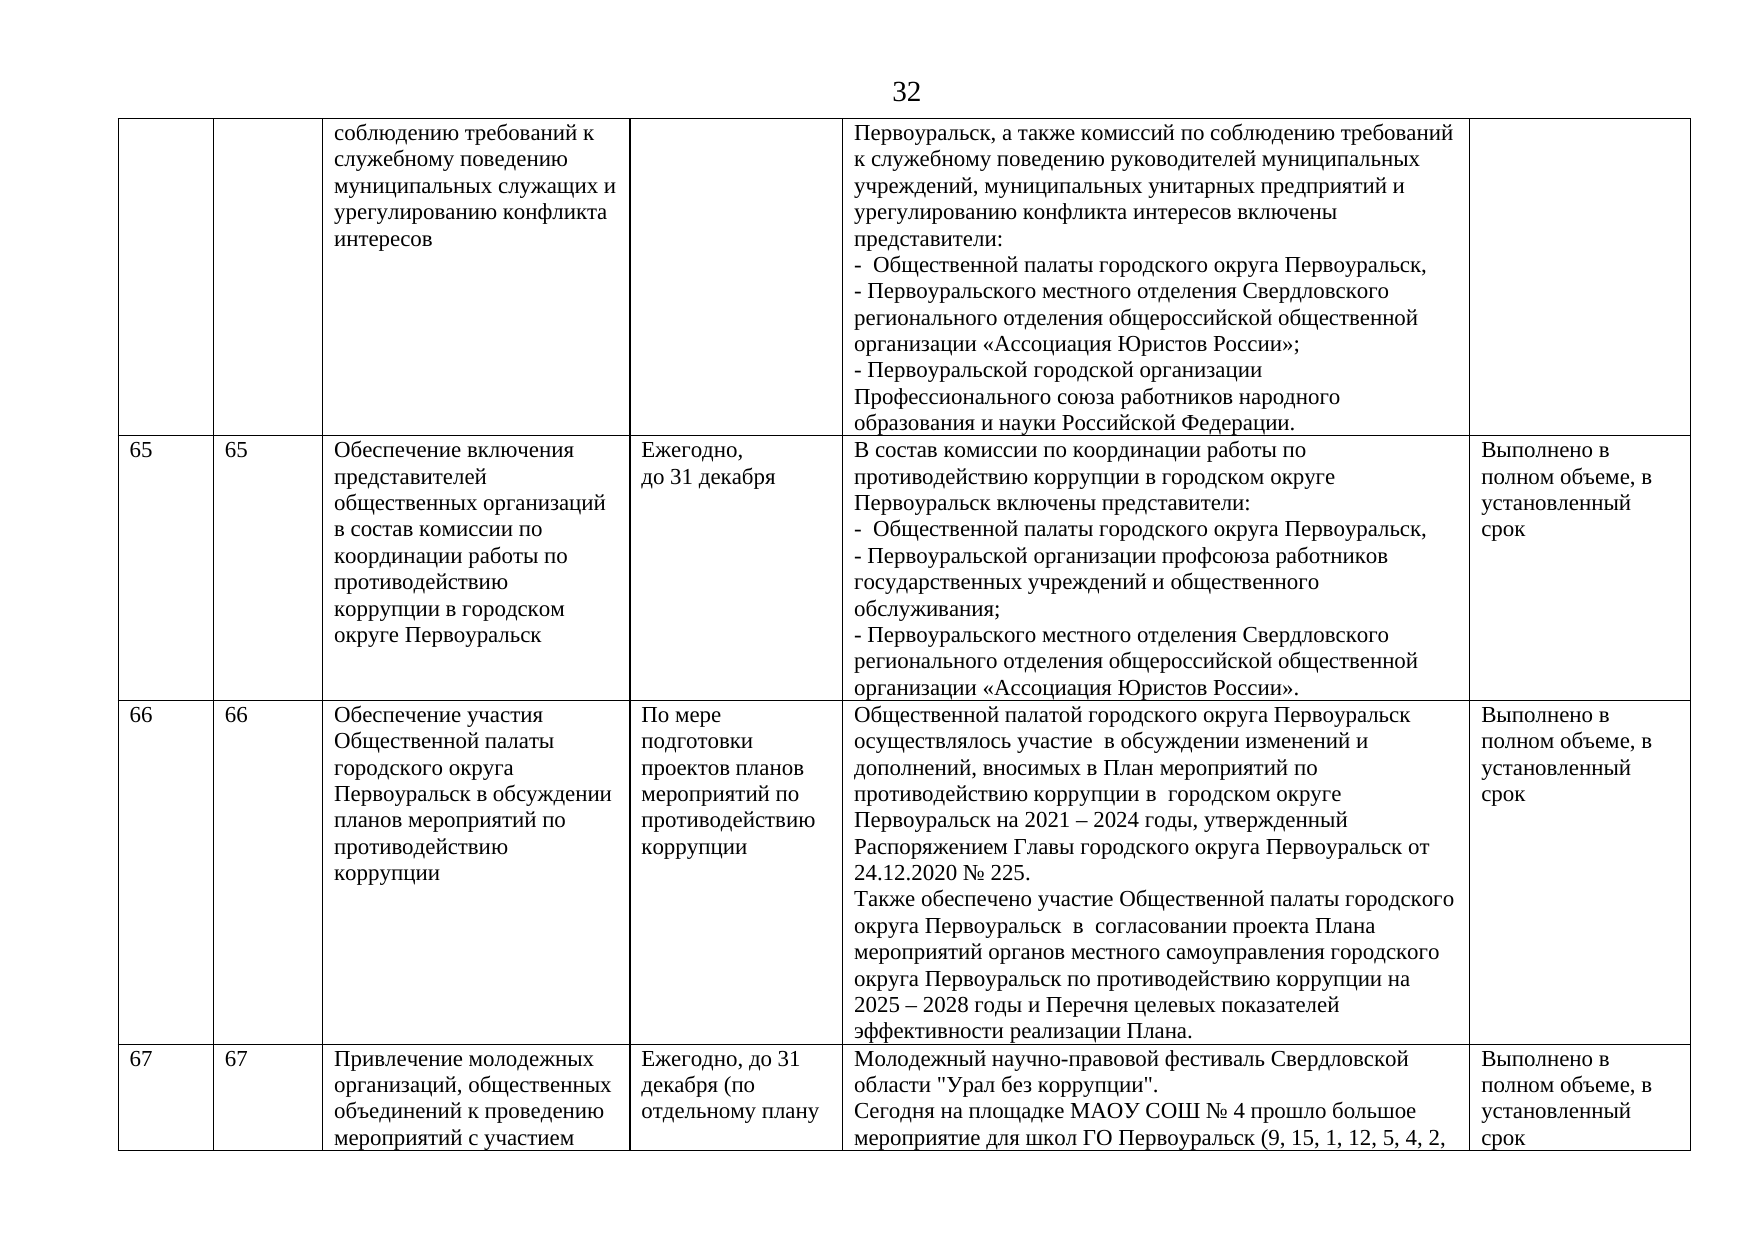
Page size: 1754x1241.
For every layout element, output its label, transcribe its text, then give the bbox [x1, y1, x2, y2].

table_cell [1691, 1044, 1696, 1150]
table_cell Общественной палатой городского округа Первоуральск осуществлялось участие в обсуждении изменений и дополнений, вносимых в План мероприятий по противодействию коррупции в городском округе Первоуральск на 2021 – 2024 годы, утвержденный Распоряжением Главы городского округа Первоуральск от 24.12.2020 № 225. Также обеспечено участие Общественной палаты городского округа Первоуральск в согласовании проекта Плана мероприятий органов местного самоуправления городского округа Первоуральск по противодействию коррупции на 2025 – 2028 годы и Перечня целевых показателей эффективности реализации Плана. [843, 701, 1469, 1044]
table_cell [1691, 700, 1696, 1044]
table_cell 66 [119, 701, 213, 1044]
table_cell соблюдению требований к служебному поведению муниципальных служащих и урегулированию конфликта интересов [323, 119, 629, 435]
table_cell 67 [214, 1045, 322, 1150]
table_cell Выполнено в полном объеме, в установленный срок [1470, 1045, 1690, 1150]
table_cell Выполнено в полном объеме, в установленный срок [1470, 701, 1690, 1044]
table_cell [1691, 118, 1696, 435]
table_cell [1470, 119, 1690, 435]
table_cell 65 [214, 436, 322, 700]
table_cell По мере подготовки проектов планов мероприятий по противодействию коррупции [631, 701, 842, 1044]
table_cell Обеспечение участия Общественной палаты городского округа Первоуральск в обсуждении планов мероприятий по противодействию коррупции [323, 701, 629, 1044]
table_cell 66 [214, 701, 322, 1044]
table_cell 67 [119, 1045, 213, 1150]
table_cell [631, 119, 842, 435]
table_cell Выполнено в полном объеме, в установленный срок [1470, 436, 1690, 700]
table_cell Ежегодно, до 31 декабря [631, 436, 842, 700]
table_cell В состав комиссии по координации работы по противодействию коррупции в городском округе Первоуральск включены представители: - Общественной палаты городского округа Первоуральск, - Первоуральской организации профсоюза работников государственных учреждений и общественного обслуживания; - Первоуральского местного отделения Свердловского регионального отделения общероссийской общественной организации «Ассоциация Юристов России». [843, 436, 1469, 700]
table_cell Молодежный научно-правовой фестиваль Свердловской области "Урал без коррупции". Сегодня на площадке МАОУ СОШ № 4 прошло большое мероприятие для школ ГО Первоуральск (9, 15, 1, 12, 5, 4, 2, [843, 1045, 1469, 1150]
table_cell [119, 119, 213, 435]
table_cell [214, 119, 322, 435]
table_cell 65 [119, 436, 213, 700]
table_cell Ежегодно, до 31 декабря (по отдельному плану [631, 1045, 842, 1150]
table_cell [1691, 435, 1696, 700]
table_cell Первоуральск, а также комиссий по соблюдению требований к служебному поведению руководителей муниципальных учреждений, муниципальных унитарных предприятий и урегулированию конфликта интересов включены представители: - Общественной палаты городского округа Первоуральск, - Первоуральского местного отделения Свердловского регионального отделения общероссийской общественной организации «Ассоциация Юристов России»; - Первоуральской городской организации Профессионального союза работников народного образования и науки Российской Федерации. [843, 119, 1469, 435]
table_cell Обеспечение включения представителей общественных организаций в состав комиссии по координации работы по противодействию коррупции в городском округе Первоуральск [323, 436, 629, 700]
table_cell Привлечение молодежных организаций, общественных объединений к проведению мероприятий с участием [323, 1045, 629, 1150]
